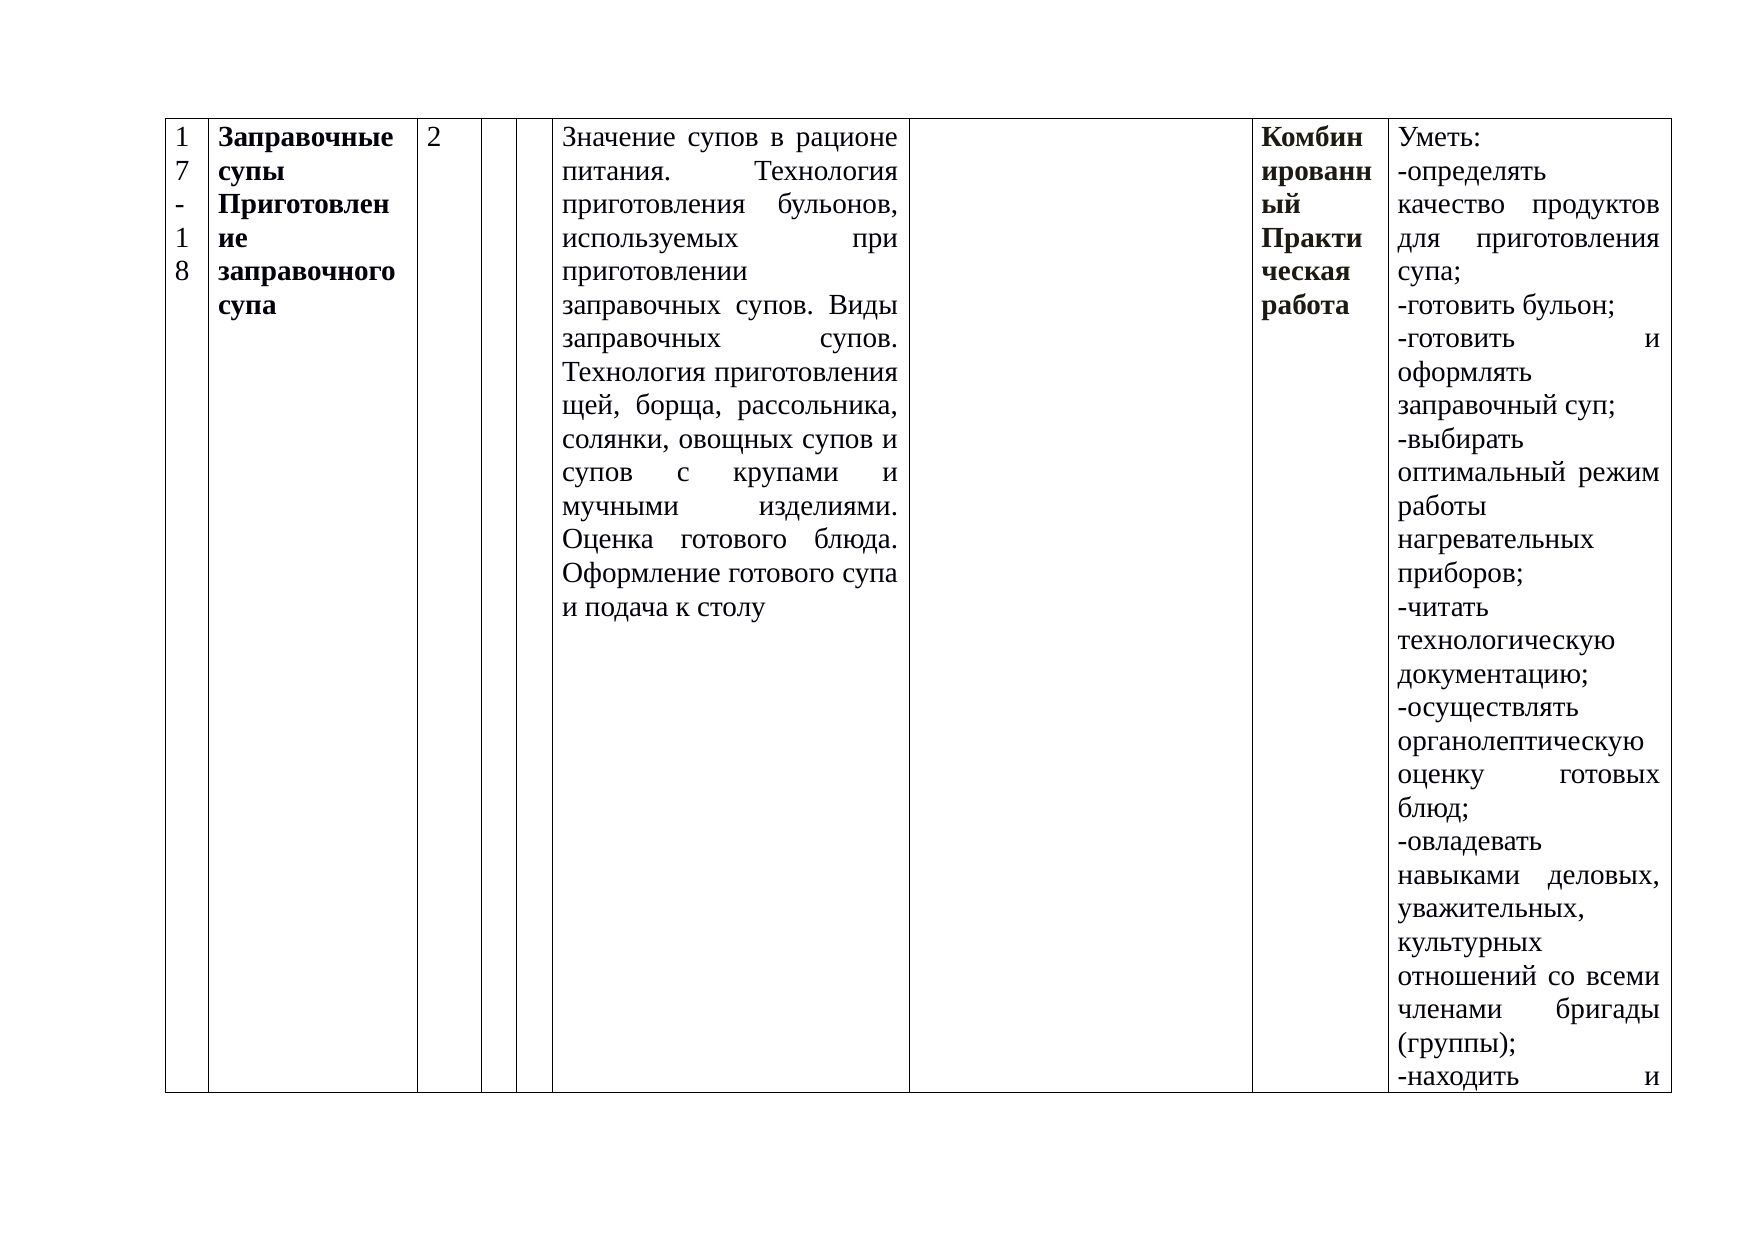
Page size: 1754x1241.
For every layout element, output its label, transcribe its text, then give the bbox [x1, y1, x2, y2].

table_cell Заправочные супы Приготовление заправочного супа [209, 119, 417, 1092]
table_cell [910, 119, 1252, 1092]
table_cell [482, 119, 516, 1092]
table_cell [517, 119, 552, 1092]
table_cell Значение супов в рационе питания. Технология приготовления бульонов, используемых при приготовлении заправочных супов. Виды заправочных супов. Технология приготовления щей, борща, рассольника, солянки, овощных супов и супов с крупами и мучными изделиями. Оценка готового блюда. Оформление готового супа и подача к столу [553, 119, 909, 1092]
table_cell 2 [418, 119, 481, 1092]
table_cell Уметь: -определять качество продуктов для приготовления супа; -готовить бульон; -готовить и оформлять заправочный суп; -выбирать оптимальный режим работы нагревательных приборов; -читать технологическую документацию; -осуществлять органолептическую оценку готовых блюд; -овладевать навыками деловых, уважительных, культурных отношений со всеми членами бригады (группы); -находить и [1389, 119, 1671, 1092]
table_cell 17-18 [166, 119, 208, 1092]
table_cell Комбинированный Практическая работа [1253, 119, 1388, 1092]
